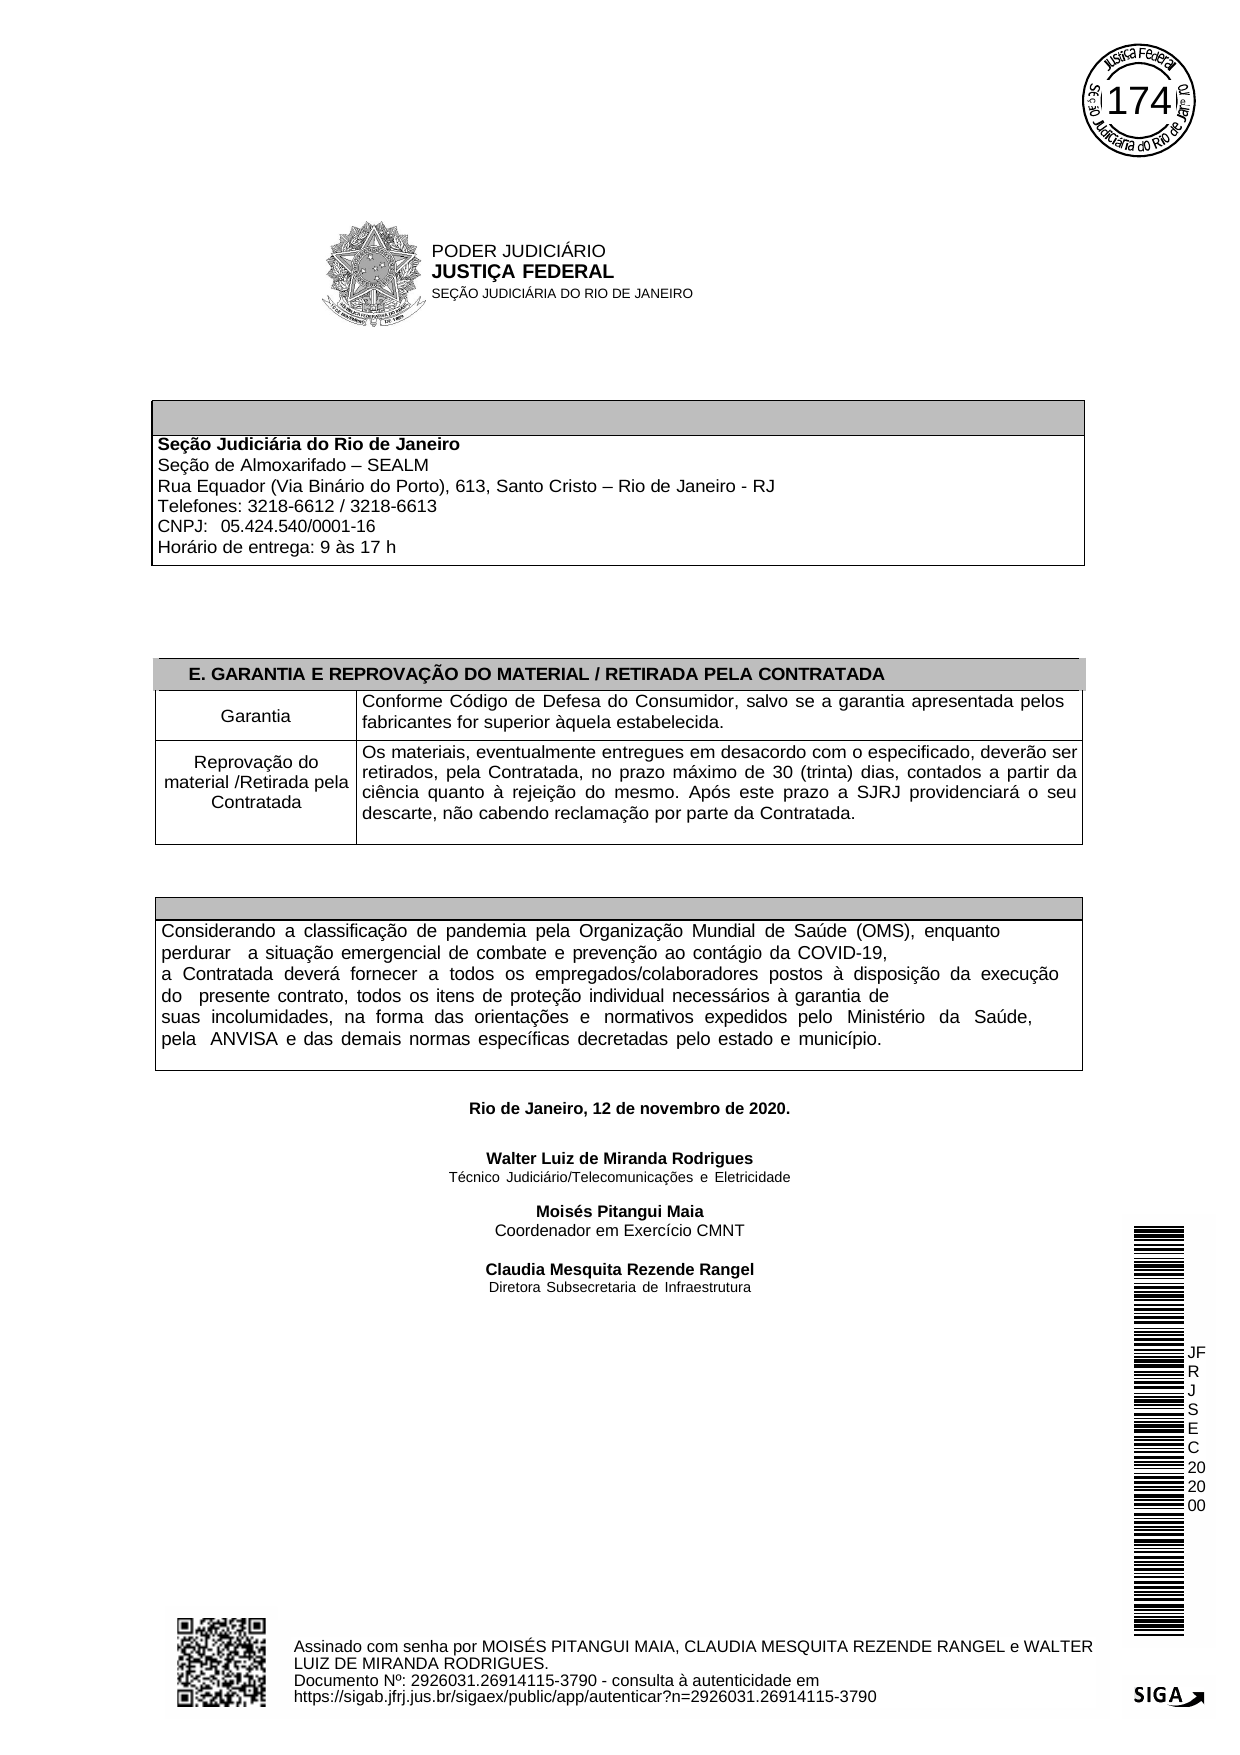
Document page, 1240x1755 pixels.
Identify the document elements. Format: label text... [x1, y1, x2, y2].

text Coordenador em Exercício CMNT [446, 1221, 793, 1240]
text ç [1088, 98, 1099, 106]
table_cell Conforme Código de Defesa do Consumidor, salvo se a garantia apresentada pelos fabricantes for superior àquela estabelecida. [357, 691, 1082, 740]
text JFRJSEC202000088A [1187, 1343, 1206, 1515]
text Diretora Subsecretaria de Infraestrutura [447, 1278, 793, 1295]
text Rio de Janeiro, 12 de novembro de 2020. [469, 1099, 1239, 1118]
text Claudia Mesquita Rezende Rangel [447, 1259, 793, 1278]
table_cell Os materiais, eventualmente entregues em desacordo com o especificado, deverão ser retirados, pela Contratada, no prazo máximo de 30 (trinta) dias, contados a partir da ciência quanto à rejeição do mesmo. Após este prazo a SJRJ providenciará o seu descarte, não cabendo reclamação por parte da Contratada. [357, 741, 1082, 844]
text Walter Luiz de Miranda Rodrigues [447, 1149, 793, 1168]
text Técnico Judiciário/Telecomunicações e Eletricidade [447, 1168, 793, 1185]
table_header E. GARANTIA E REPROVAÇÃO DO MATERIAL / RETIRADA PELA CONTRATADA [159, 659, 1079, 690]
table_cell Garantia [156, 691, 356, 740]
table_cell Reprovação do material /Retirada pela Contratada [156, 741, 356, 844]
text Moisés Pitangui Maia [447, 1203, 793, 1221]
text e [1180, 96, 1192, 105]
